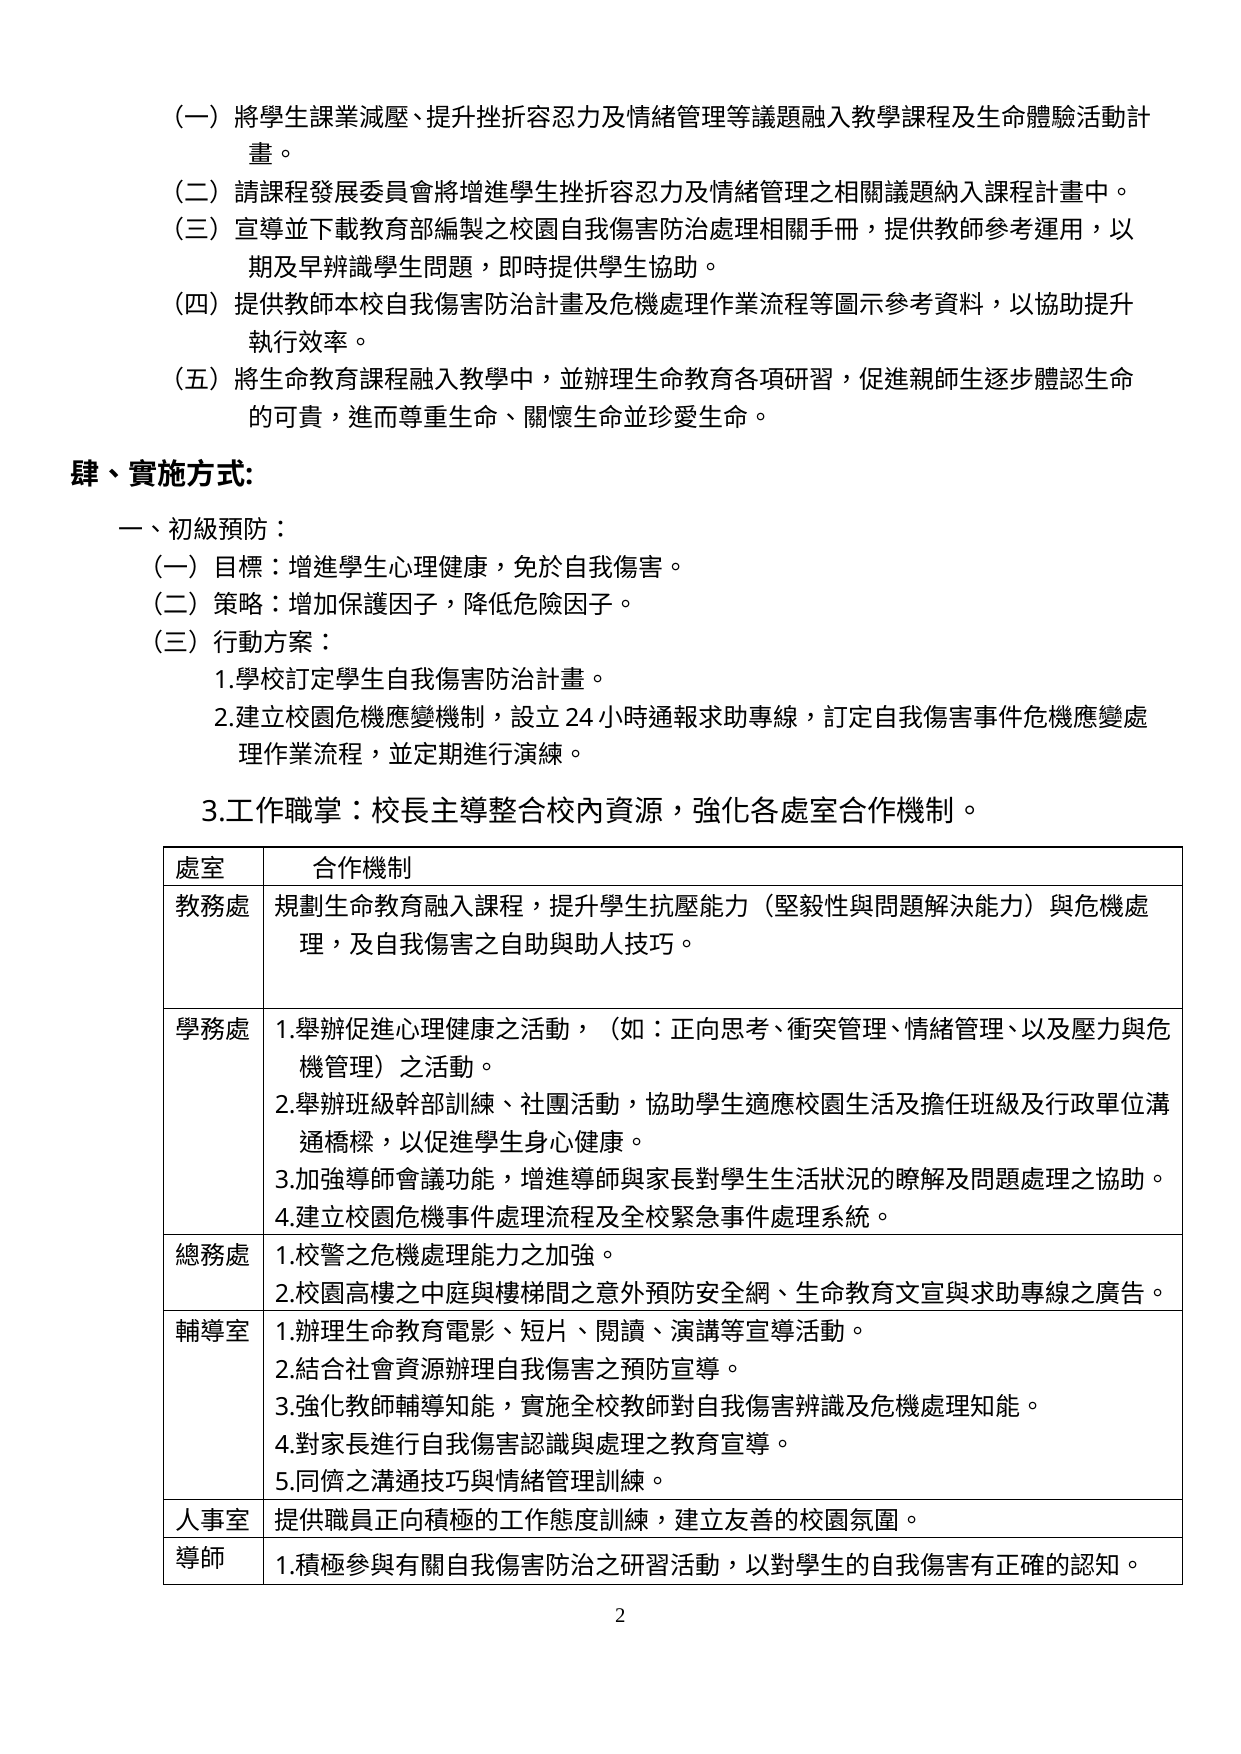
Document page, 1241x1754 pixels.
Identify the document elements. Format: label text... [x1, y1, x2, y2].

table_header 合作機制 [264, 848, 1182, 885]
table_cell 人事室 [164, 1500, 263, 1537]
text （三）宣導並下載教育部編製之校園自我傷害防治處理相關手冊，提供教師參考運用，以期及早辨識學生問題，即時提供學生協助。 [159, 209, 1152, 284]
table_cell 導師 [164, 1538, 263, 1584]
table_cell 1.校警之危機處理能力之加強。 2.校園高樓之中庭與樓梯間之意外預防安全網、生命教育文宣與求助專線之廣告。 [264, 1235, 1182, 1310]
table_cell 規劃生命教育融入課程，提升學生抗壓能力（堅毅性與問題解決能力）與危機處理，及自我傷害之自助與助人技巧。 [264, 886, 1182, 1008]
text （三）行動方案： [139, 621, 1152, 659]
text （一）目標：增進學生心理健康，免於自我傷害。 [139, 546, 1152, 584]
table_cell 提供職員正向積極的工作態度訓練，建立友善的校園氛圍。 [264, 1500, 1182, 1537]
table_cell 教務處 [164, 886, 263, 1008]
text 肆、實施方式: [70, 434, 1152, 509]
table_cell 總務處 [164, 1235, 263, 1310]
text （一）將學生課業減壓、提升挫折容忍力及情緒管理等議題融入教學課程及生命體驗活動計畫。 [159, 96, 1152, 171]
table_cell 1.積極參與有關自我傷害防治之研習活動，以對學生的自我傷害有正確的認知。 [264, 1538, 1182, 1584]
text 一、初級預防： [118, 509, 1152, 546]
table_cell 學務處 [164, 1009, 263, 1234]
text 2.建立校園危機應變機制，設立24小時通報求助專線，訂定自我傷害事件危機應變處理作業流程，並定期進行演練。 [214, 696, 1152, 771]
text （四）提供教師本校自我傷害防治計畫及危機處理作業流程等圖示參考資料，以協助提升執行效率。 [159, 284, 1152, 359]
text 1.學校訂定學生自我傷害防治計畫。 [139, 659, 1152, 696]
table_cell 輔導室 [164, 1311, 263, 1498]
table_header 處室 [164, 848, 263, 885]
text （二）請課程發展委員會將增進學生挫折容忍力及情緒管理之相關議題納入課程計畫中。 [159, 171, 1152, 209]
text 3.工作職掌：校長主導整合校內資源，強化各處室合作機制。 [89, 771, 1152, 846]
text （二）策略：增加保護因子，降低危險因子。 [139, 584, 1152, 621]
table_cell 1.辦理生命教育電影、短片、閱讀、演講等宣導活動。 2.結合社會資源辦理自我傷害之預防宣導。 3.強化教師輔導知能，實施全校教師對自我傷害辨識及危機處理知能。 4.對家長進行自我傷害認識與處理之教育宣導。 5.同儕之溝通技巧與情緒管理訓練。 [264, 1311, 1182, 1498]
table_cell 1.舉辦促進心理健康之活動，（如：正向思考、衝突管理、情緒管理、以及壓力與危機管理）之活動。 2.舉辦班級幹部訓練、社團活動，協助學生適應校園生活及擔任班級及行政單位溝通橋樑，以促進學生身心健康。 3.加強導師會議功能，增進導師與家長對學生生活狀況的瞭解及問題處理之協助。 4.建立校園危機事件處理流程及全校緊急事件處理系統。 [264, 1009, 1182, 1234]
text （五）將生命教育課程融入教學中，並辦理生命教育各項研習，促進親師生逐步體認生命的可貴，進而尊重生命、關懷生命並珍愛生命。 [159, 359, 1152, 434]
